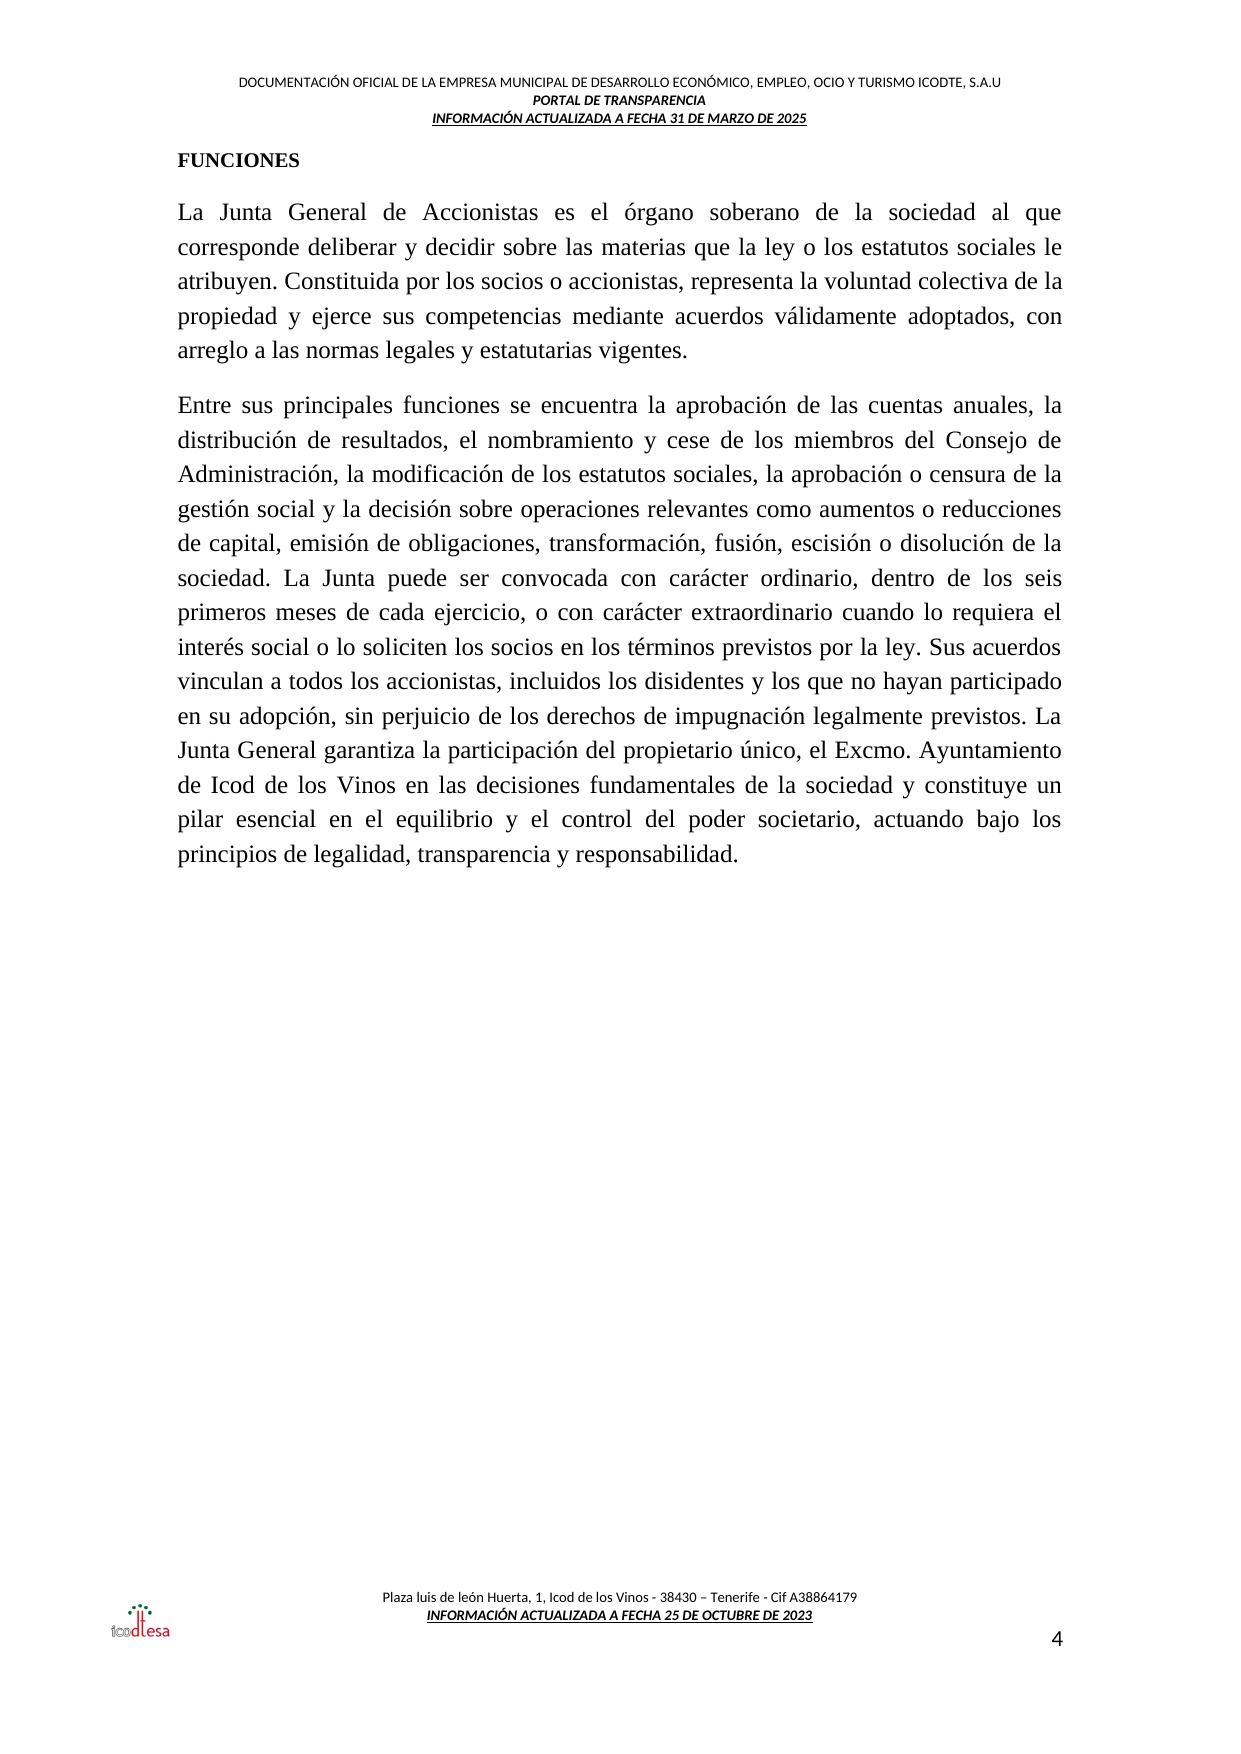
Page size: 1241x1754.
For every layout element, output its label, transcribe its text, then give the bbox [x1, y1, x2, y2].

text Entre sus principales funciones se encuentra la aprobación de las cuentas anuales, la distribución de resultados, el nombramiento y cese de los miembros del Consejo de Administración, la modificación de los estatutos sociales, la aprobación o censura de la gestión social y la decisión sobre operaciones relevantes como aumentos o reducciones de capital, emisión de obligaciones, transformación, fusión, escisión o disolución de la sociedad. La Junta puede ser convocada con carácter ordinario, dentro de los seis primeros meses de cada ejercicio, o con carácter extraordinario cuando lo requiera el interés social o lo soliciten los socios en los términos previstos por la ley. Sus acuerdos vinculan a todos los accionistas, incluidos los disidentes y los que no hayan participado en su adopción, sin perjuicio de los derechos de impugnación legalmente previstos. La Junta General garantiza la participación del propietario único, el Excmo. Ayuntamiento de Icod de los Vinos en las decisiones fundamentales de la sociedad y constituye un pilar esencial en el equilibrio y el control del poder societario, actuando bajo los principios de legalidad, transparencia y responsabilidad. [177, 391, 1063, 867]
text La Junta General de Accionistas es el órgano soberano de la sociedad al que corresponde deliberar y decidir sobre las materias que la ley o los estatutos sociales le atribuyen. Constituida por los socios o accionistas, representa la voluntad colectiva de la propiedad y ejerce sus competencias mediante acuerdos válidamente adoptados, con arreglo a las normas legales y estatutarias vigentes. [177, 197, 1063, 364]
text FUNCIONES [177, 148, 1063, 172]
